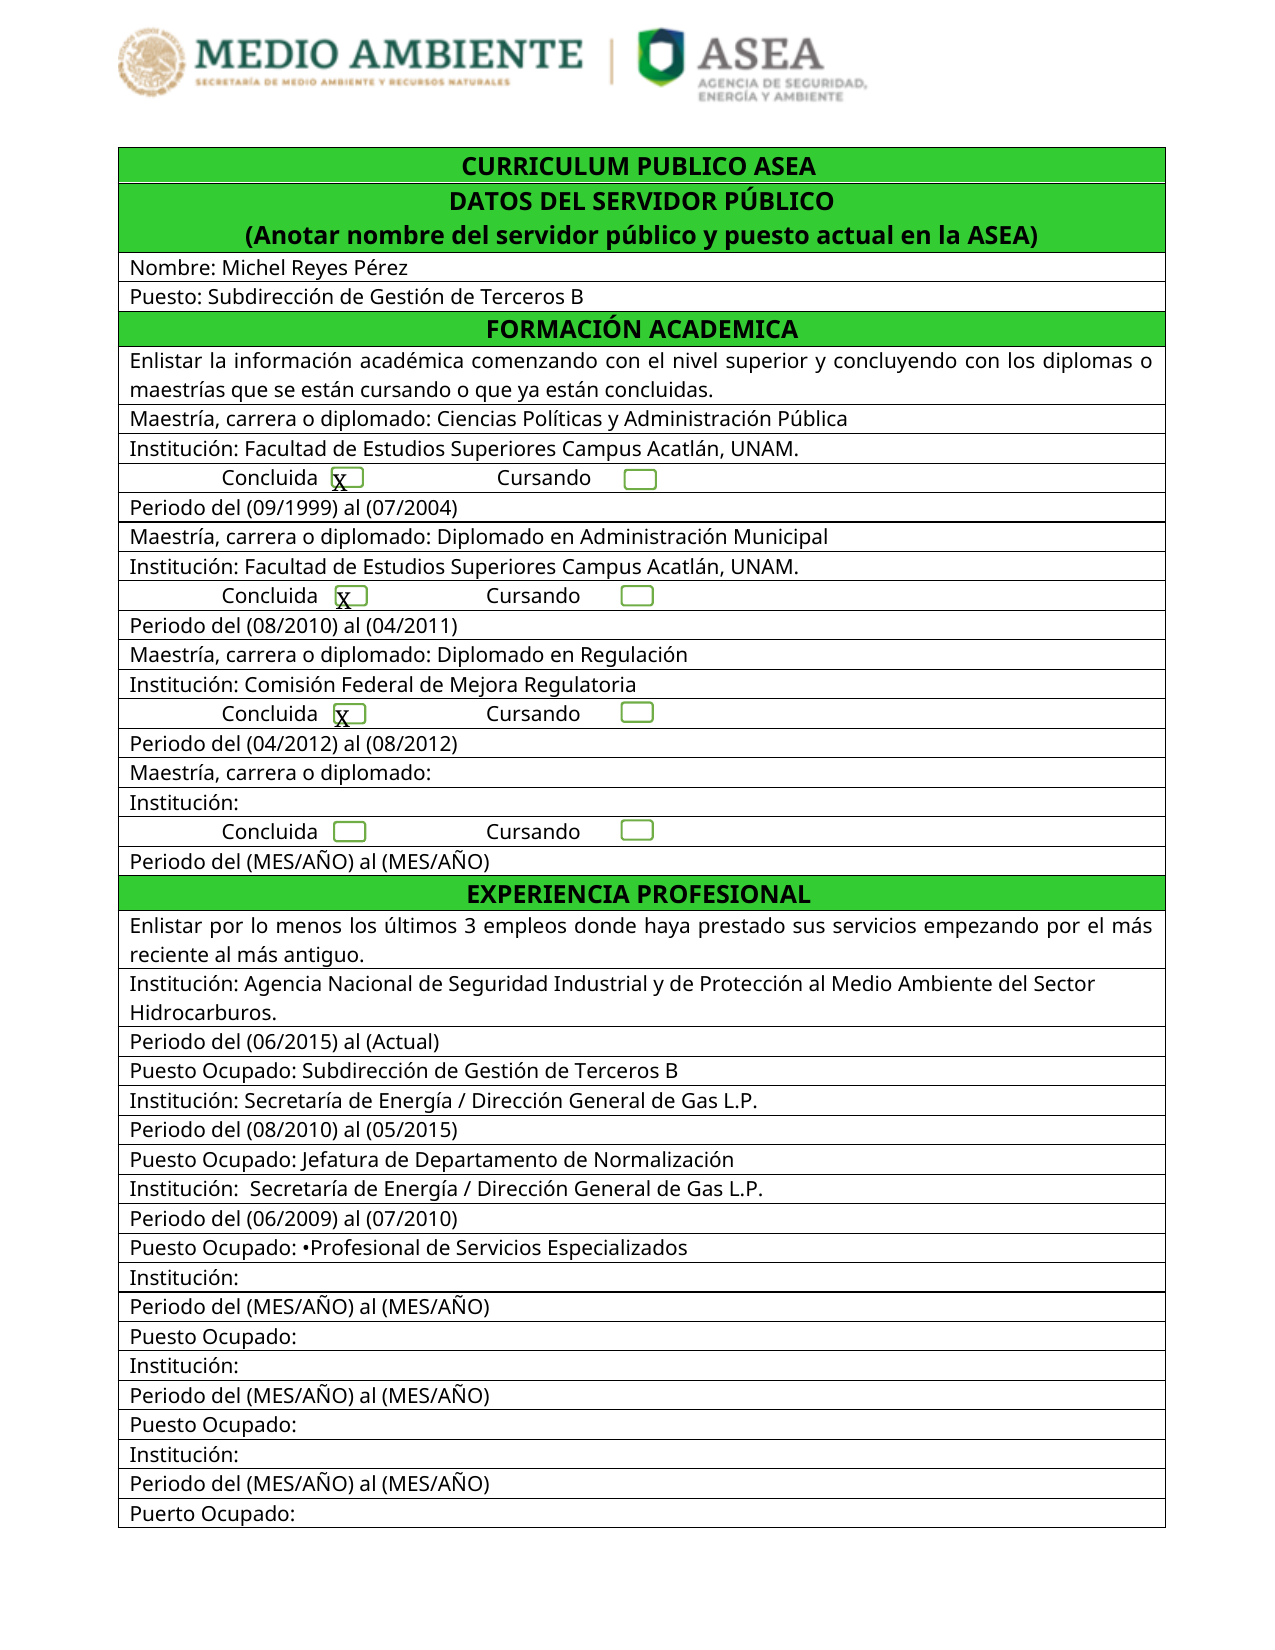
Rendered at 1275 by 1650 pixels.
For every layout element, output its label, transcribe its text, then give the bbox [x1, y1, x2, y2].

table_cell Periodo del (06/2009) al (07/2010) [119, 1204, 1165, 1232]
table_header CURRICULUM PUBLICO ASEA [119, 148, 1165, 182]
table_cell Periodo del (MES/AÑO) al (MES/AÑO) [119, 1469, 1165, 1498]
table_cell Maestría, carrera o diplomado: Diplomado en Administración Municipal [119, 523, 1165, 551]
table_cell EXPERIENCIA PROFESIONAL [119, 876, 1165, 910]
table_cell Maestría, carrera o diplomado: [119, 758, 1165, 787]
table_cell Puesto Ocupado: Jefatura de Departamento de Normalización [119, 1145, 1165, 1173]
table_cell Institución: Agencia Nacional de Seguridad Industrial y de Protección al Medio Ambiente del Sector Hidrocarburos. [119, 969, 1165, 1026]
table_cell Puesto Ocupado: Subdirección de Gestión de Terceros B [119, 1057, 1165, 1085]
table_cell DATOS DEL SERVIDOR PÚBLICO (Anotar nombre del servidor público y puesto actual en la ASEA) [119, 184, 1165, 252]
table_cell Enlistar la información académica comenzando con el nivel superior y concluyendo con los diplomas o maestrías que se están cursando o que ya están concluidas. [119, 347, 1165, 403]
table_cell Periodo del (08/2010) al (05/2015) [119, 1116, 1165, 1144]
table_cell Institución: [119, 1440, 1165, 1468]
table_cell Puesto: Subdirección de Gestión de Terceros B [119, 282, 1165, 311]
table_cell Nombre: Michel Reyes Pérez [119, 253, 1165, 281]
table_cell Maestría, carrera o diplomado: Diplomado en Regulación [119, 640, 1165, 669]
table_cell Institución: Facultad de Estudios Superiores Campus Acatlán, UNAM. [119, 552, 1165, 580]
table_cell Periodo del (06/2015) al (Actual) [119, 1027, 1165, 1056]
table_cell Puesto Ocupado: [119, 1322, 1165, 1350]
table_cell Institución: [119, 788, 1165, 816]
table_cell FORMACIÓN ACADEMICA [119, 312, 1165, 346]
table_cell Puerto Ocupado: [119, 1499, 1165, 1527]
table_cell Periodo del (MES/AÑO) al (MES/AÑO) [119, 1381, 1165, 1409]
table_cell Concluida Cursando [119, 464, 1165, 492]
table_cell Concluida Cursando [119, 817, 1165, 846]
table_cell Periodo del (MES/AÑO) al (MES/AÑO) [119, 1293, 1165, 1321]
table_cell Puesto Ocupado: •Profesional de Servicios Especializados [119, 1234, 1165, 1262]
table_cell Periodo del (MES/AÑO) al (MES/AÑO) [119, 847, 1165, 875]
table_cell Institución: Facultad de Estudios Superiores Campus Acatlán, UNAM. [119, 434, 1165, 462]
table_cell Puesto Ocupado: [119, 1410, 1165, 1439]
table_cell Enlistar por lo menos los últimos 3 empleos donde haya prestado sus servicios empezando por el más reciente al más antiguo. [119, 911, 1165, 968]
table_cell Maestría, carrera o diplomado: Ciencias Políticas y Administración Pública [119, 405, 1165, 433]
table_cell Institución: [119, 1351, 1165, 1380]
table_cell Concluida Cursando [119, 581, 1165, 610]
table_cell Institución: Secretaría de Energía / Dirección General de Gas L.P. [119, 1175, 1165, 1203]
table_cell Periodo del (08/2010) al (04/2011) [119, 611, 1165, 639]
table_cell Institución: Secretaría de Energía / Dirección General de Gas L.P. [119, 1086, 1165, 1114]
table_cell Periodo del (04/2012) al (08/2012) [119, 729, 1165, 757]
table_cell Periodo del (09/1999) al (07/2004) [119, 493, 1165, 521]
table_cell Concluida Cursando [119, 699, 1165, 728]
table_cell Institución: [119, 1263, 1165, 1291]
table_cell Institución: Comisión Federal de Mejora Regulatoria [119, 670, 1165, 698]
